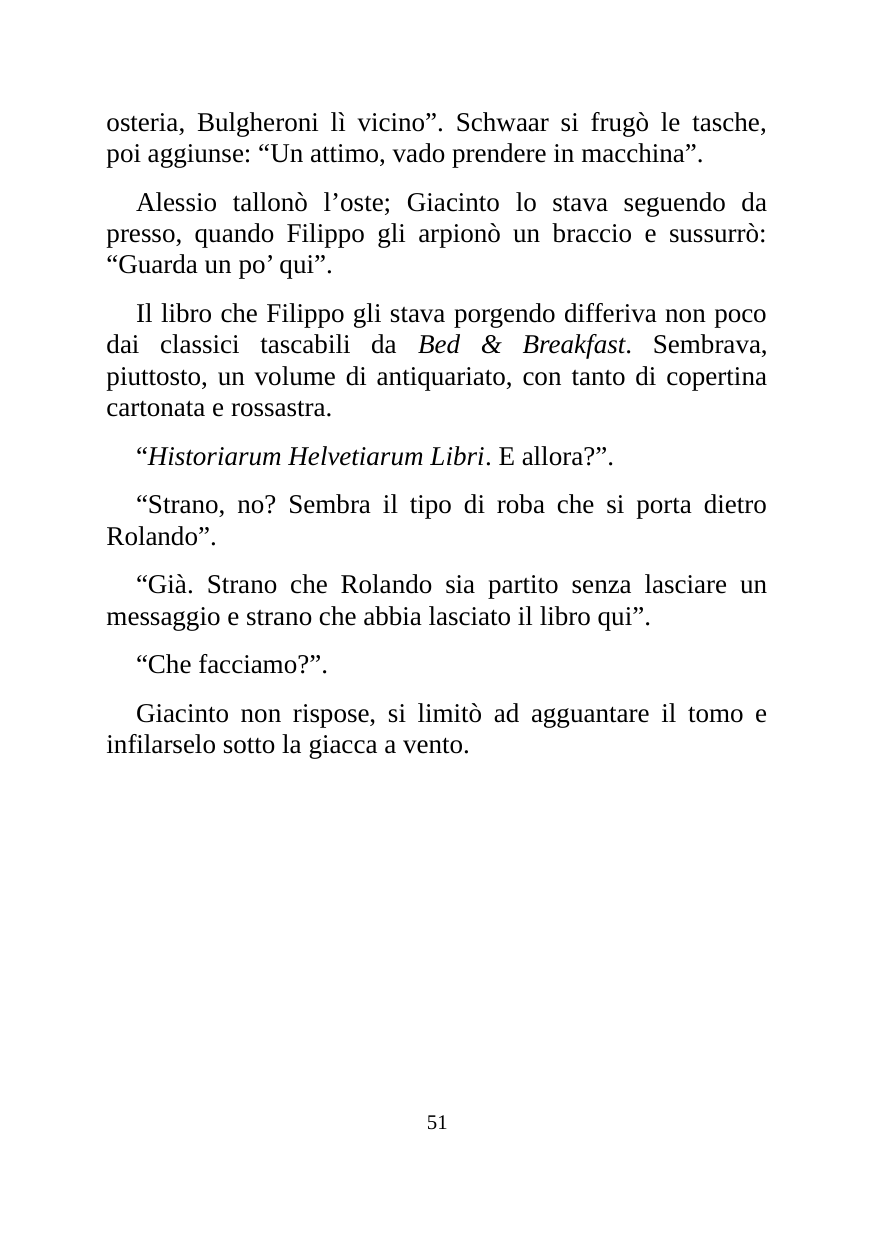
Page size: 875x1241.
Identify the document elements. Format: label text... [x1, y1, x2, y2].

text “Già. Strano che Rolando sia partito senza lasciare un messaggio e strano che abbia lasciato il libro qui”. [106, 568, 768, 631]
text Il libro che Filippo gli stava porgendo differiva non poco dai classici tascabili da Bed & Breakfast. Sembrava, piuttosto, un volume di antiquariato, con tanto di copertina cartonata e rossastra. [106, 297, 768, 422]
text osteria, Bulgheroni lì vicino”. Schwaar si frugò le tasche, poi aggiunse: “Un attimo, vado prendere in macchina”. [106, 106, 768, 168]
text “Che facciamo?”. [106, 648, 768, 680]
text “Strano, no? Sembra il tipo di roba che si porta dietro Rolando”. [106, 488, 768, 551]
text “Historiarum Helvetiarum Libri. E allora?”. [106, 440, 768, 471]
text Alessio tallonò l’oste; Giacinto lo stava seguendo da presso, quando Filippo gli arpionò un braccio e sussurrò: “Guarda un po’ qui”. [106, 186, 768, 280]
text Giacinto non rispose, si limitò ad agguantare il tomo e infilarselo sotto la giacca a vento. [106, 697, 768, 760]
